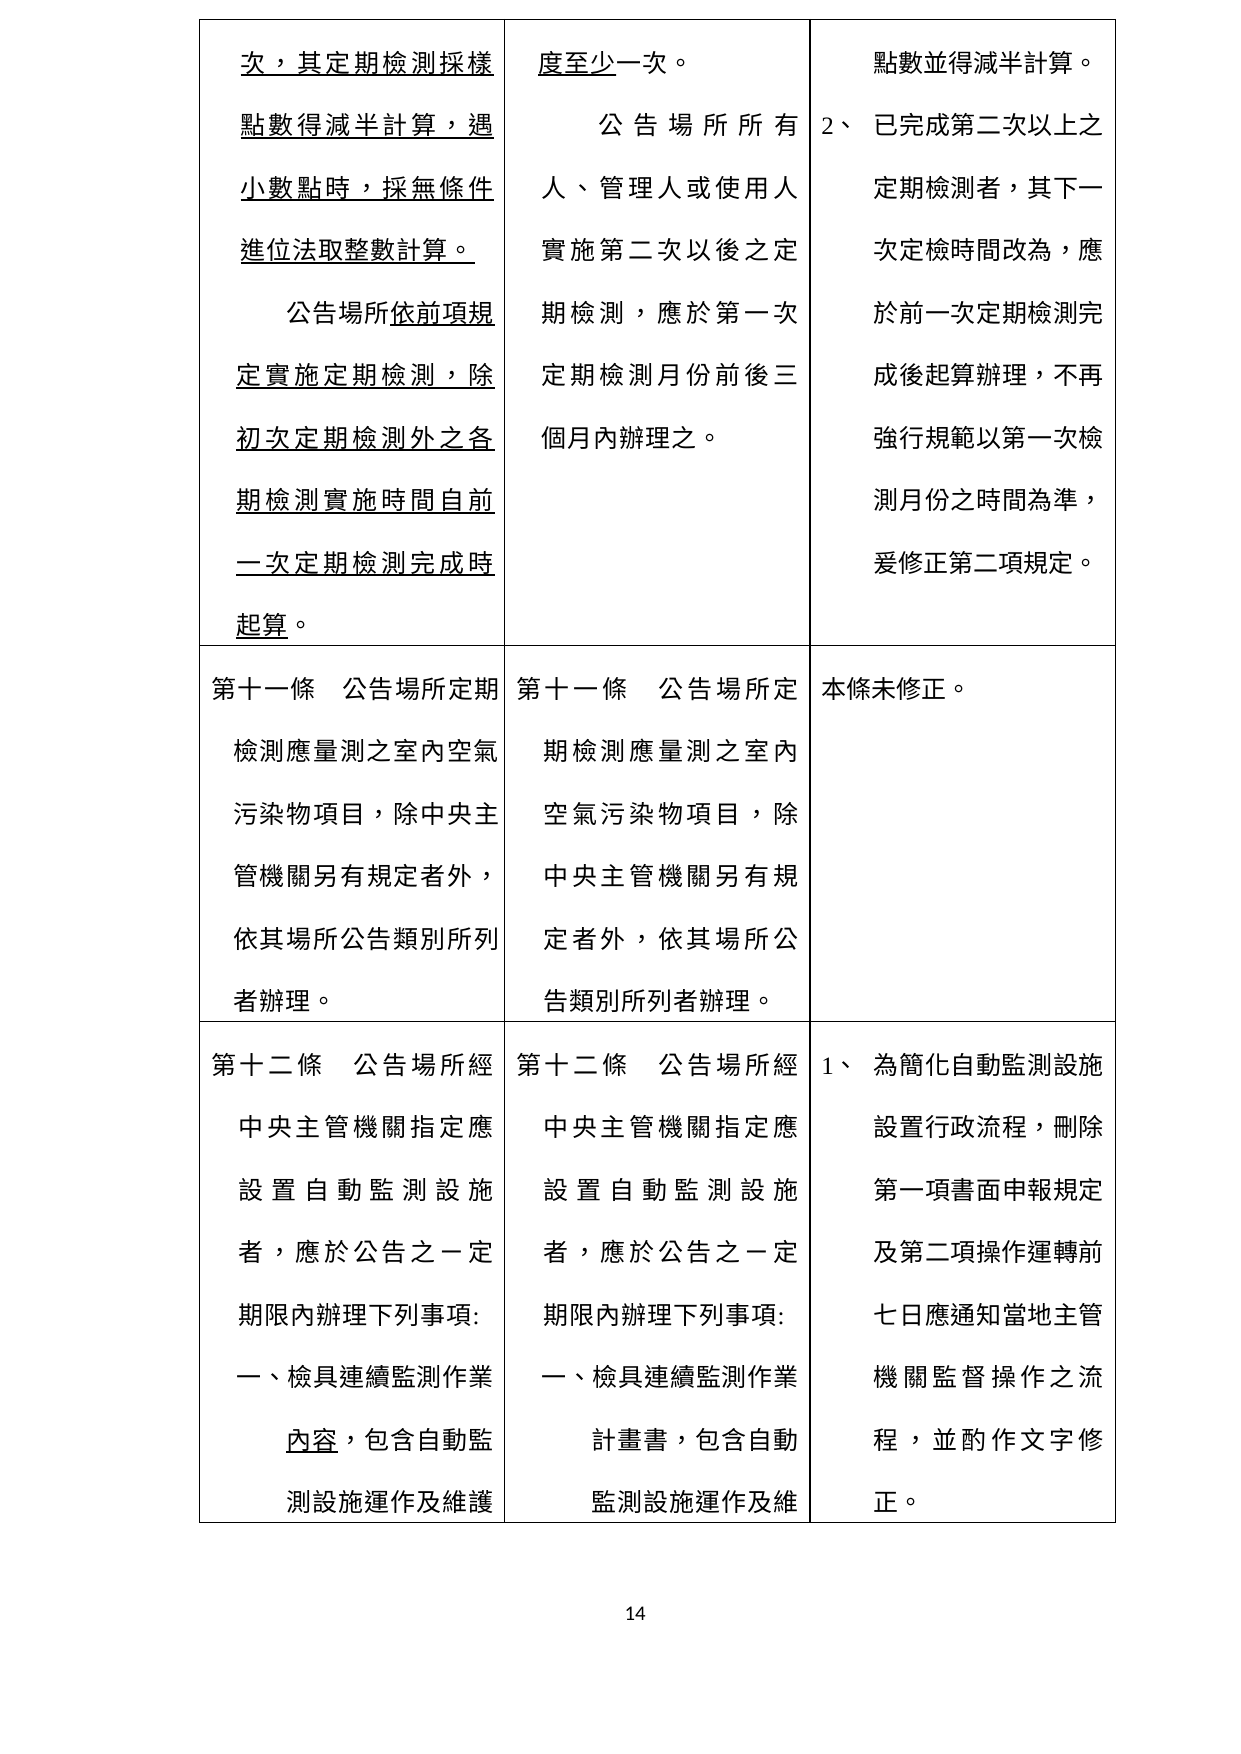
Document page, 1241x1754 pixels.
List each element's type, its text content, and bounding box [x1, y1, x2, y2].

table_cell 第十一條 公告場所定期檢測應量測之室內空氣污染物項目，除中央主管機關另有規定者外，依其場所公告類別所列者辦理。 [200, 646, 504, 1021]
table_cell 度至少一次。 公告場所所有人、管理人或使用人實施第二次以後之定期檢測，應於第一次定期檢測月份前後三個月內辦理之。 [505, 20, 809, 645]
table_cell 本條未修正。 [811, 646, 1115, 1021]
table_cell 第十二條 公告場所經中央主管機關指定應設置自動監測設施者，應於公告之ㄧ定期限內辦理下列事項: 一、檢具連續監測作業計畫書，包含自動監測設施運作及維 [505, 1022, 809, 1522]
table_cell 配合本署推動「室內空氣品質自主管理標章」，修正第一項規定，新增優良級每三年檢測一次，其採樣點數並得減半計算。 已完成第二次以上之定期檢測者，其下一次定檢時間改為，應於前一次定期檢測完成後起算辦理，不再強行規範以第一次檢測月份之時間為準，爰修正第二項規定。 [811, 20, 1115, 645]
table_cell 為簡化自動監測設施設置行政流程，刪除第一項書面申報規定及第二項操作運轉前七日應通知當地主管機關監督操作之流程，並酌作文字修正。 第三項及第四項未修正。 [811, 1022, 1115, 1522]
table_cell 次，其定期檢測採樣點數得減半計算，遇小數點時，採無條件進位法取整數計算。 公告場所依前項規定實施定期檢測，除初次定期檢測外之各期檢測實施時間自前一次定期檢測完成時起算。 [200, 20, 504, 645]
table_cell 第十一條 公告場所定期檢測應量測之室內空氣污染物項目，除中央主管機關另有規定者外，依其場所公告類別所列者辦理。 [505, 646, 809, 1021]
table_cell 第十二條 公告場所經中央主管機關指定應設置自動監測設施者，應於公告之ㄧ定期限內辦理下列事項: 一、檢具連續監測作業內容，包含自動監測設施運作及維護 [200, 1022, 504, 1522]
